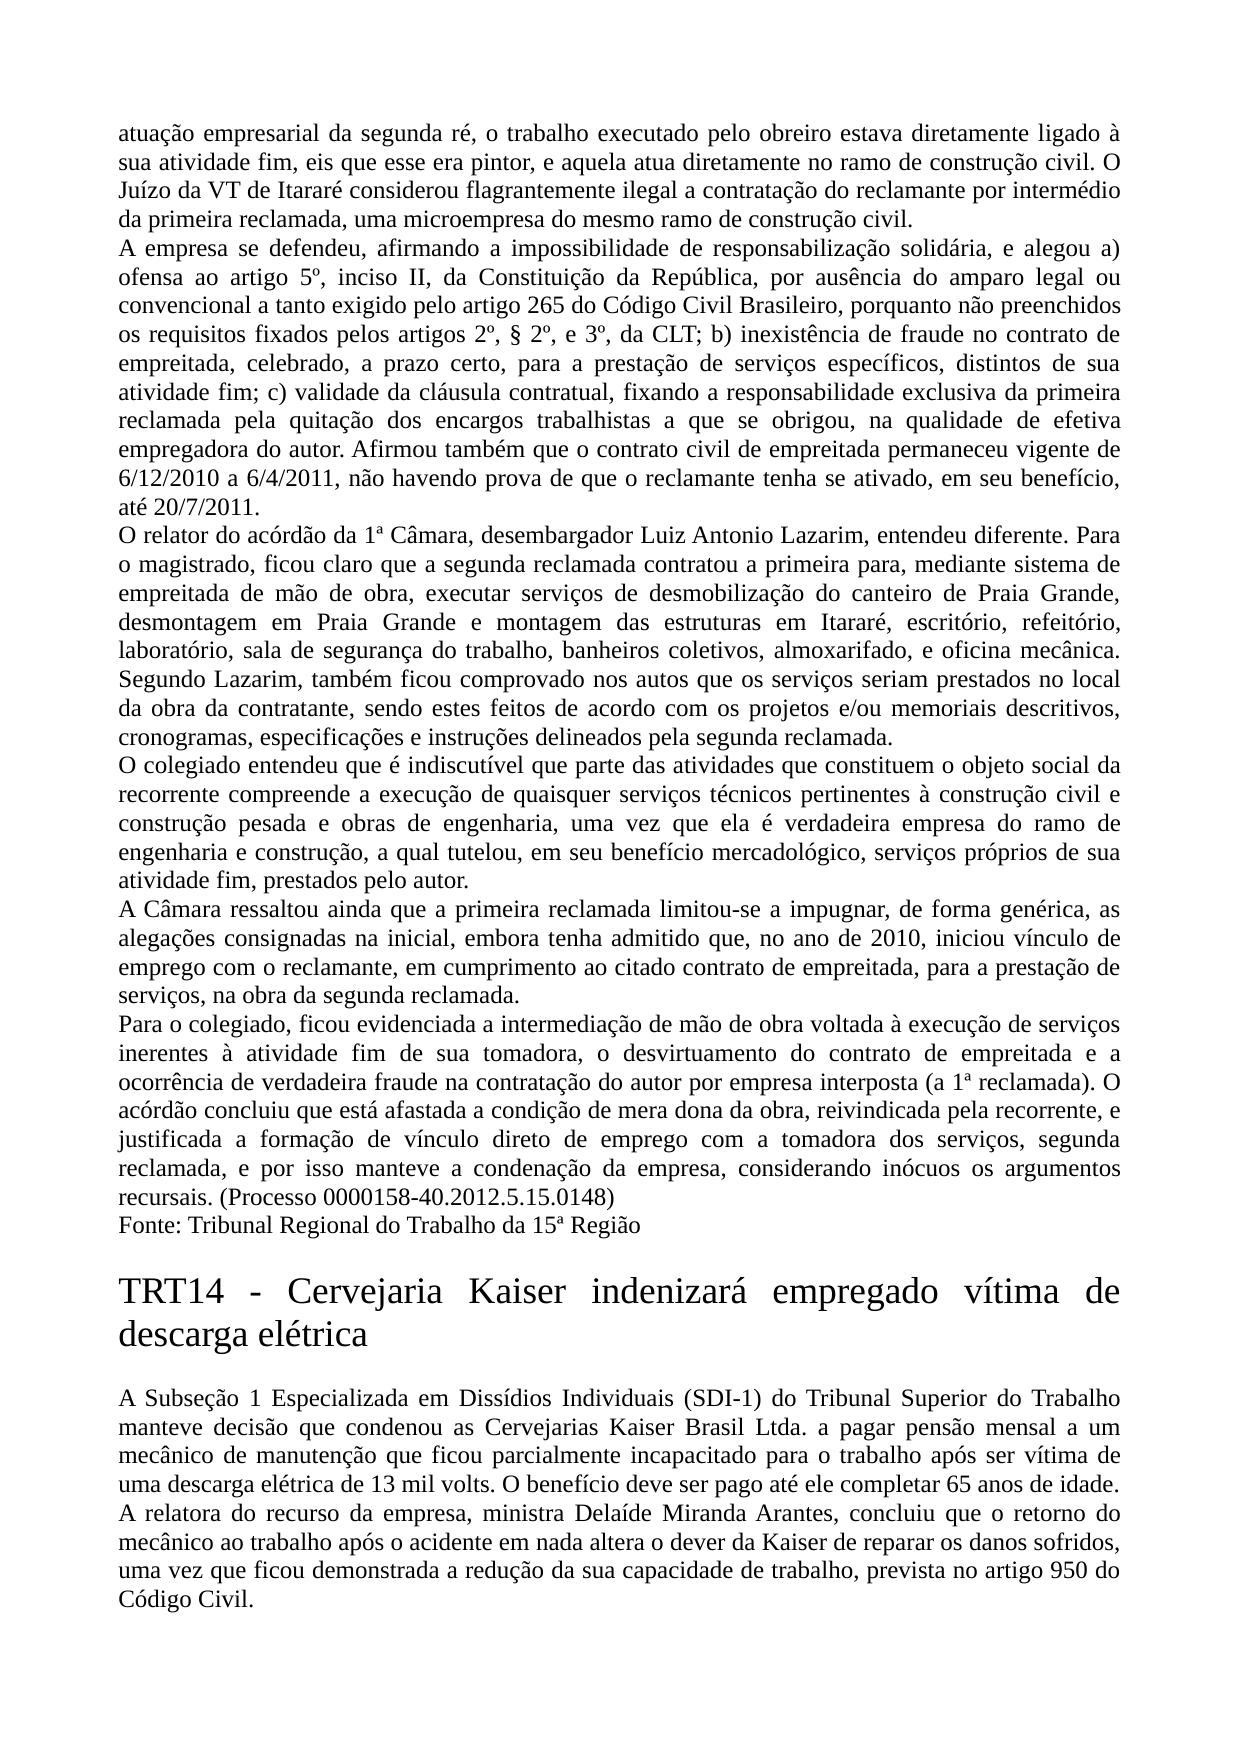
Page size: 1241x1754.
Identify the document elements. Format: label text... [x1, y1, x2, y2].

text atuação empresarial da segunda ré, o trabalho executado pelo obreiro estava diretamente ligado à sua atividade fim, eis que esse era pintor, e aquela atua diretamente no ramo de construção civil. O Juízo da VT de Itararé considerou flagrantemente ilegal a contratação do reclamante por intermédio da primeira reclamada, uma microempresa do mesmo ramo de construção civil. [118, 118, 1122, 233]
text A Subseção 1 Especializada em Dissídios Individuais (SDI-1) do Tribunal Superior do Trabalho manteve decisão que condenou as Cervejarias Kaiser Brasil Ltda. a pagar pensão mensal a um mecânico de manutenção que ficou parcialmente incapacitado para o trabalho após ser vítima de uma descarga elétrica de 13 mil volts. O benefício deve ser pago até ele completar 65 anos de idade. [118, 1383, 1122, 1498]
text Fonte: Tribunal Regional do Trabalho da 15ª Região [118, 1211, 1122, 1239]
text Para o colegiado, ficou evidenciada a intermediação de mão de obra voltada à execução de serviços inerentes à atividade fim de sua tomadora, o desvirtuamento do contrato de empreitada e a ocorrência de verdadeira fraude na contratação do autor por empresa interposta (a 1ª reclamada). O acórdão concluiu que está afastada a condição de mera dona da obra, reivindicada pela recorrente, e justificada a formação de vínculo direto de emprego com a tomadora dos serviços, segunda reclamada, e por isso manteve a condenação da empresa, considerando inócuos os argumentos recursais. (Processo 0000158-40.2012.5.15.0148) [118, 1009, 1122, 1211]
text A empresa se defendeu, afirmando a impossibilidade de responsabilização solidária, e alegou a) ofensa ao artigo 5º, inciso II, da Constituição da República, por ausência do amparo legal ou convencional a tanto exigido pelo artigo 265 do Código Civil Brasileiro, porquanto não preenchidos os requisitos fixados pelos artigos 2º, § 2º, e 3º, da CLT; b) inexistência de fraude no contrato de empreitada, celebrado, a prazo certo, para a prestação de serviços específicos, distintos de sua atividade fim; c) validade da cláusula contratual, fixando a responsabilidade exclusiva da primeira reclamada pela quitação dos encargos trabalhistas a que se obrigou, na qualidade de efetiva empregadora do autor. Afirmou também que o contrato civil de empreitada permaneceu vigente de 6/12/2010 a 6/4/2011, não havendo prova de que o reclamante tenha se ativado, em seu benefício, até 20/7/2011. [118, 233, 1122, 521]
text O relator do acórdão da 1ª Câmara, desembargador Luiz Antonio Lazarim, entendeu diferente. Para o magistrado, ficou claro que a segunda reclamada contratou a primeira para, mediante sistema de empreitada de mão de obra, executar serviços de desmobilização do canteiro de Praia Grande, desmontagem em Praia Grande e montagem das estruturas em Itararé, escritório, refeitório, laboratório, sala de segurança do trabalho, banheiros coletivos, almoxarifado, e oficina mecânica. Segundo Lazarim, também ficou comprovado nos autos que os serviços seriam prestados no local da obra da contratante, sendo estes feitos de acordo com os projetos e/ou memoriais descritivos, cronogramas, especificações e instruções delineados pela segunda reclamada. [118, 521, 1122, 751]
text A Câmara ressaltou ainda que a primeira reclamada limitou-se a impugnar, de forma genérica, as alegações consignadas na inicial, embora tenha admitido que, no ano de 2010, iniciou vínculo de emprego com o reclamante, em cumprimento ao citado contrato de empreitada, para a prestação de serviços, na obra da segunda reclamada. [118, 894, 1122, 1009]
text A relatora do recurso da empresa, ministra Delaíde Miranda Arantes, concluiu que o retorno do mecânico ao trabalho após o acidente em nada altera o dever da Kaiser de reparar os danos sofridos, uma vez que ficou demonstrada a redução da sua capacidade de trabalho, prevista no artigo 950 do Código Civil. [118, 1498, 1122, 1613]
text TRT14 - Cervejaria Kaiser indenizará empregado vítima de descarga elétrica [118, 1268, 1122, 1354]
text O colegiado entendeu que é indiscutível que parte das atividades que constituem o objeto social da recorrente compreende a execução de quaisquer serviços técnicos pertinentes à construção civil e construção pesada e obras de engenharia, uma vez que ela é verdadeira empresa do ramo de engenharia e construção, a qual tutelou, em seu benefício mercadológico, serviços próprios de sua atividade fim, prestados pelo autor. [118, 751, 1122, 894]
